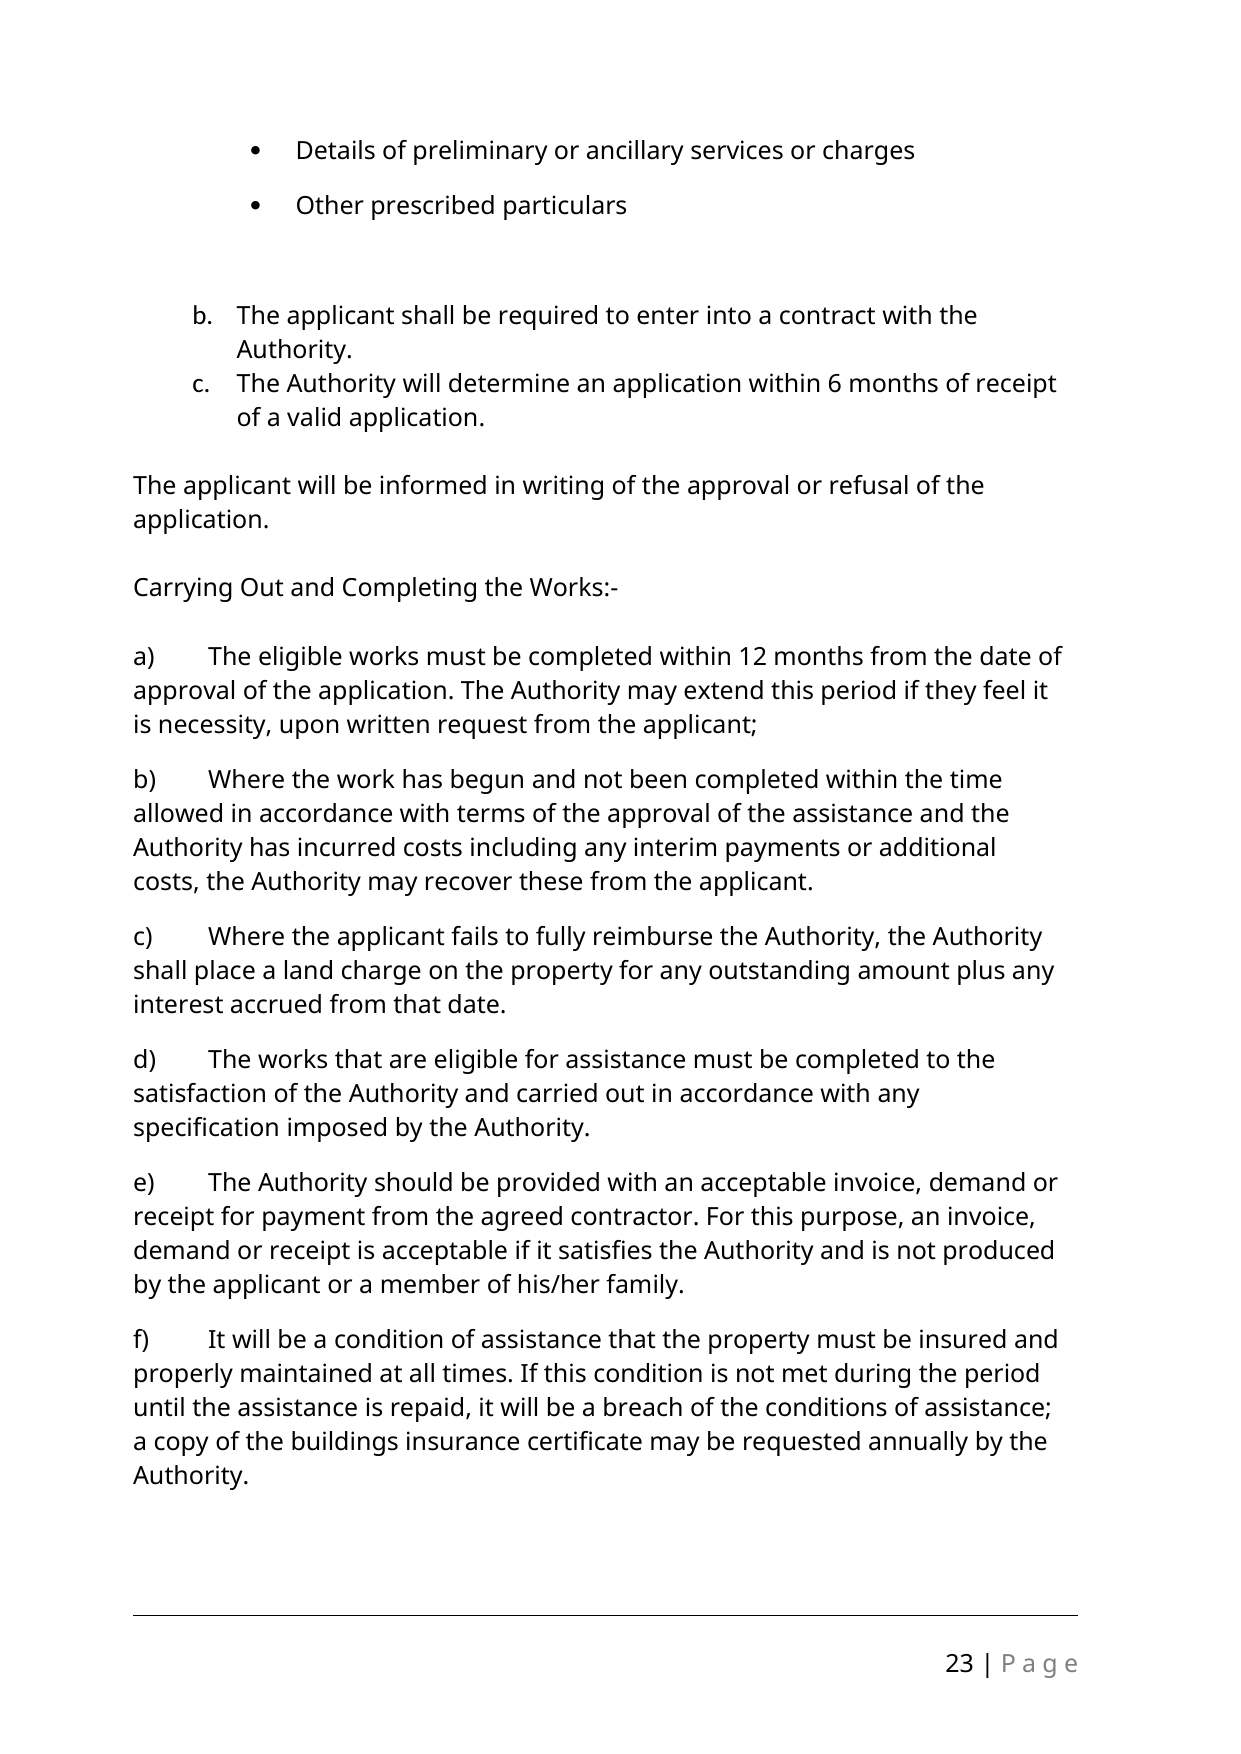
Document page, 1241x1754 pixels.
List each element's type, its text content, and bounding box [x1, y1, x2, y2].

list Where the applicant fails to fully reimburse the Authority, the Authority shall place a land charge on the property for any outstanding amount plus any interest accrued from that date. [133, 918, 1063, 1021]
list Other prescribed particulars [251, 188, 1074, 222]
list The Authority will determine an application within 6 months of receipt of a valid application. [192, 366, 1074, 434]
text The applicant will be informed in writing of the approval or refusal of the application. [133, 468, 1074, 536]
list The eligible works must be completed within 12 months from the date of approval of the application. The Authority may extend this period if they feel it is necessity, upon written request from the applicant; [133, 638, 1063, 740]
text Carrying Out and Completing the Works:- [133, 570, 1078, 604]
list It will be a condition of assistance that the property must be insured and properly maintained at all times. If this condition is not met during the period until the assistance is repaid, it will be a breach of the conditions of assistance; a copy of the buildings insurance certificate may be requested annually by the Authority. [133, 1321, 1063, 1492]
list The Authority should be provided with an acceptable invoice, demand or receipt for payment from the agreed contractor. For this purpose, an invoice, demand or receipt is acceptable if it satisfies the Authority and is not produced by the applicant or a member of his/her family. [133, 1164, 1063, 1301]
list Details of preliminary or ancillary services or charges [251, 133, 1074, 167]
list The works that are eligible for assistance must be completed to the satisfaction of the Authority and carried out in accordance with any specification imposed by the Authority. [133, 1041, 1063, 1143]
list The applicant shall be required to enter into a contract with the Authority. [192, 298, 1074, 366]
list Where the work has begun and not been completed within the time allowed in accordance with terms of the approval of the assistance and the Authority has incurred costs including any interim payments or additional costs, the Authority may recover these from the applicant. [133, 761, 1063, 897]
